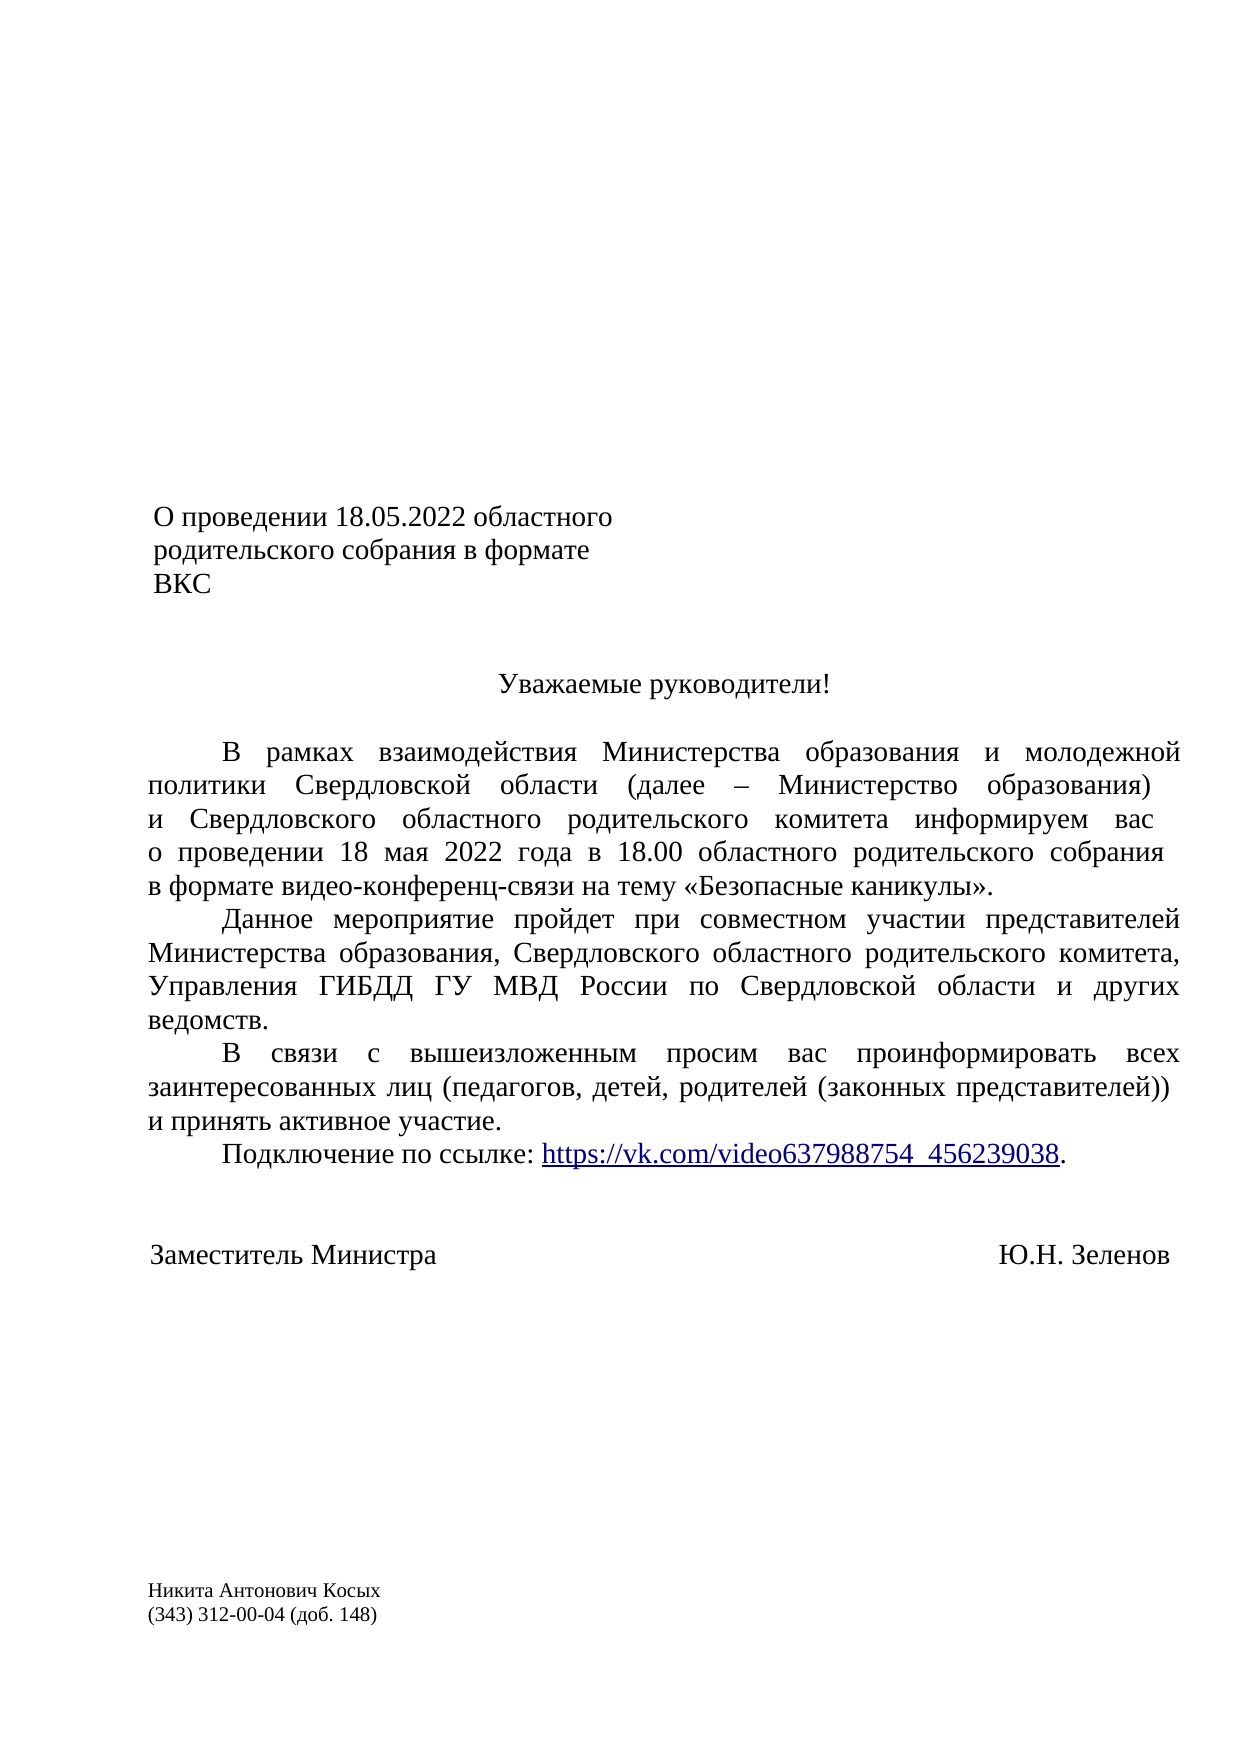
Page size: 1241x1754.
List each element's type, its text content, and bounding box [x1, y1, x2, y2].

text Никита Антонович Косых [148, 1578, 1181, 1602]
text В связи с вышеизложенным просим вас проинформировать всех заинтересованных лиц (педагогов, детей, родителей (законных представителей)) и принять активное участие. [148, 1036, 1181, 1136]
table_cell [561, 1270, 896, 1304]
text В рамках взаимодействия Министерства образования и молодежной политики Свердловской области (далее – Министерство образования) и Свердловского областного родительского комитета информируем вас о проведении 18 мая 2022 года в 18.00 областного родительского собрания в формате видео-конференц-связи на тему «Безопасные каникулы». [148, 734, 1181, 901]
text Данное мероприятие пройдет при совместном участии представителей Министерства образования, Свердловского областного родительского комитета, Управления ГИБДД ГУ МВД России по Свердловской области и других ведомств. [148, 901, 1181, 1036]
table_header [561, 1237, 896, 1270]
table_header О проведении 18.05.2022 областного родительского собрания в формате ВКС [148, 499, 646, 599]
table_cell [144, 1270, 561, 1304]
table_cell [896, 1270, 1181, 1304]
text Подключение по ссылке: https://vk.com/video637988754_456239038. [148, 1136, 1181, 1170]
table_header Заместитель Министра [144, 1237, 561, 1270]
table_header Ю.Н. Зеленов [896, 1237, 1181, 1270]
text Уважаемые руководители! [148, 667, 1181, 700]
text (343) 312-00-04 (доб. 148) [148, 1602, 1181, 1626]
